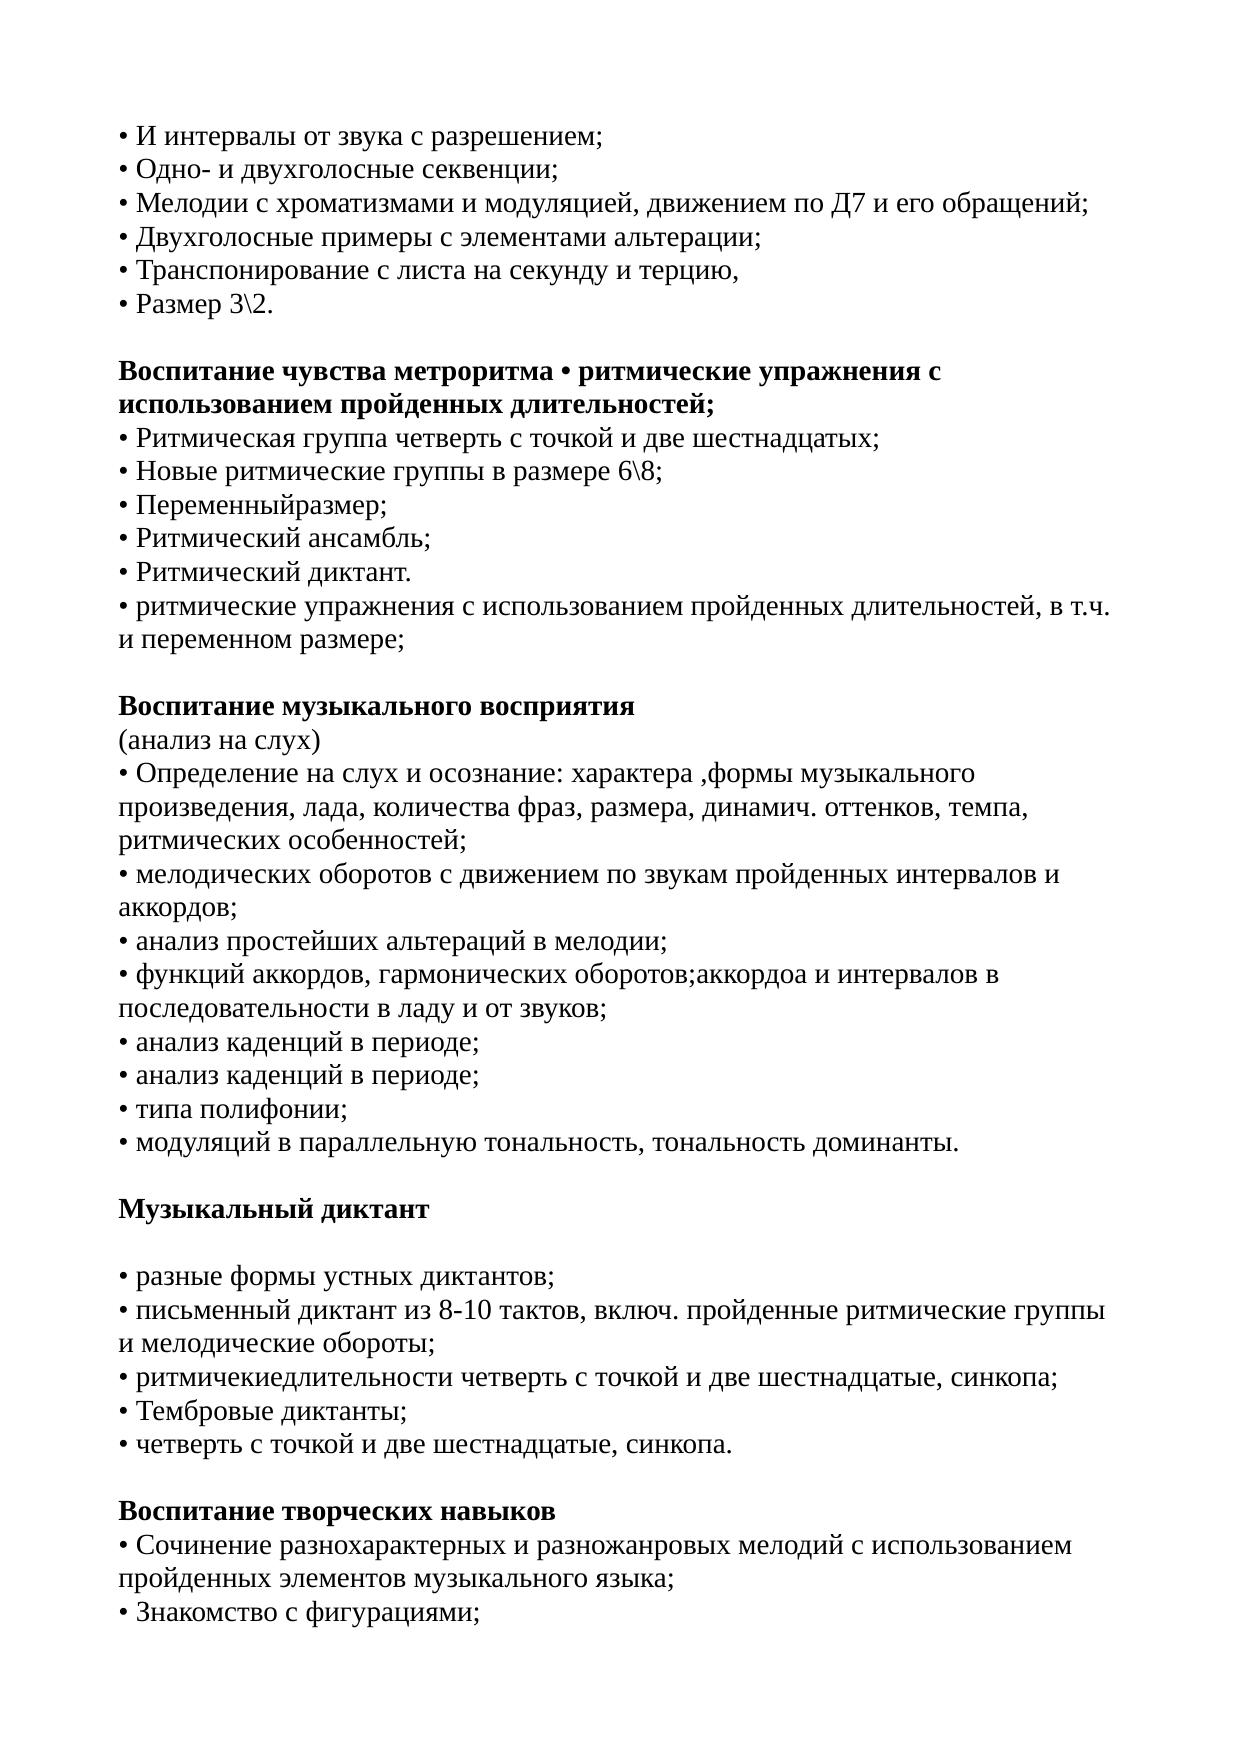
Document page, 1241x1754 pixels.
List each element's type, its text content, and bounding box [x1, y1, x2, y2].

text • Сочинение разнохарактерных и разножанровых мелодий с использованием пройденных элементов музыкального языка; • Знакомство с фигурациями; [118, 1527, 1122, 1627]
text • И интервалы от звука с разрешением; • Одно- и двухголосные секвенции; • Мелодии с хроматизмами и модуляцией, движением по Д7 и его обращений; • Двухголосные примеры с элементами альтерации; • Транспонирование с листа на секунду и терцию, • Размер 3\2. Воспитание чувства метроритма • ритмические упражнения с использованием пройденных длительностей; • Ритмическая группа четверть с точкой и две шестнадцатых; • Новые ритмические группы в размере 6\8; • Переменныйразмер; • Ритмический ансамбль; • Ритмический диктант. • ритмические упражнения с использованием пройденных длительностей, в т.ч. и переменном размере; Воспитание музыкального восприятия (анализ на слух) [118, 118, 1122, 755]
text • разные формы устных диктантов; • письменный диктант из 8-10 тактов, включ. пройденные ритмические группы и мелодические обороты; • ритмичекиедлительности четверть с точкой и две шестнадцатые, синкопа; • Тембровые диктанты; • четверть с точкой и две шестнадцатые, синкопа. [118, 1258, 1122, 1493]
text Воспитание творческих навыков [118, 1493, 1122, 1527]
text Музыкальный диктант [118, 1191, 1122, 1225]
text • Определение на слух и осознание: характера ,формы музыкального произведения, лада, количества фраз, размера, динамич. оттенков, темпа, ритмических особенностей; • мелодических оборотов с движением по звукам пройденных интервалов и аккордов; • анализ простейших альтераций в мелодии; • функций аккордов, гармонических оборотов;аккордоа и интервалов в последовательности в ладу и от звуков; • анализ каденций в периоде; • анализ каденций в периоде; • типа полифонии; • модуляций в параллельную тональность, тональность доминанты. [118, 755, 1122, 1191]
